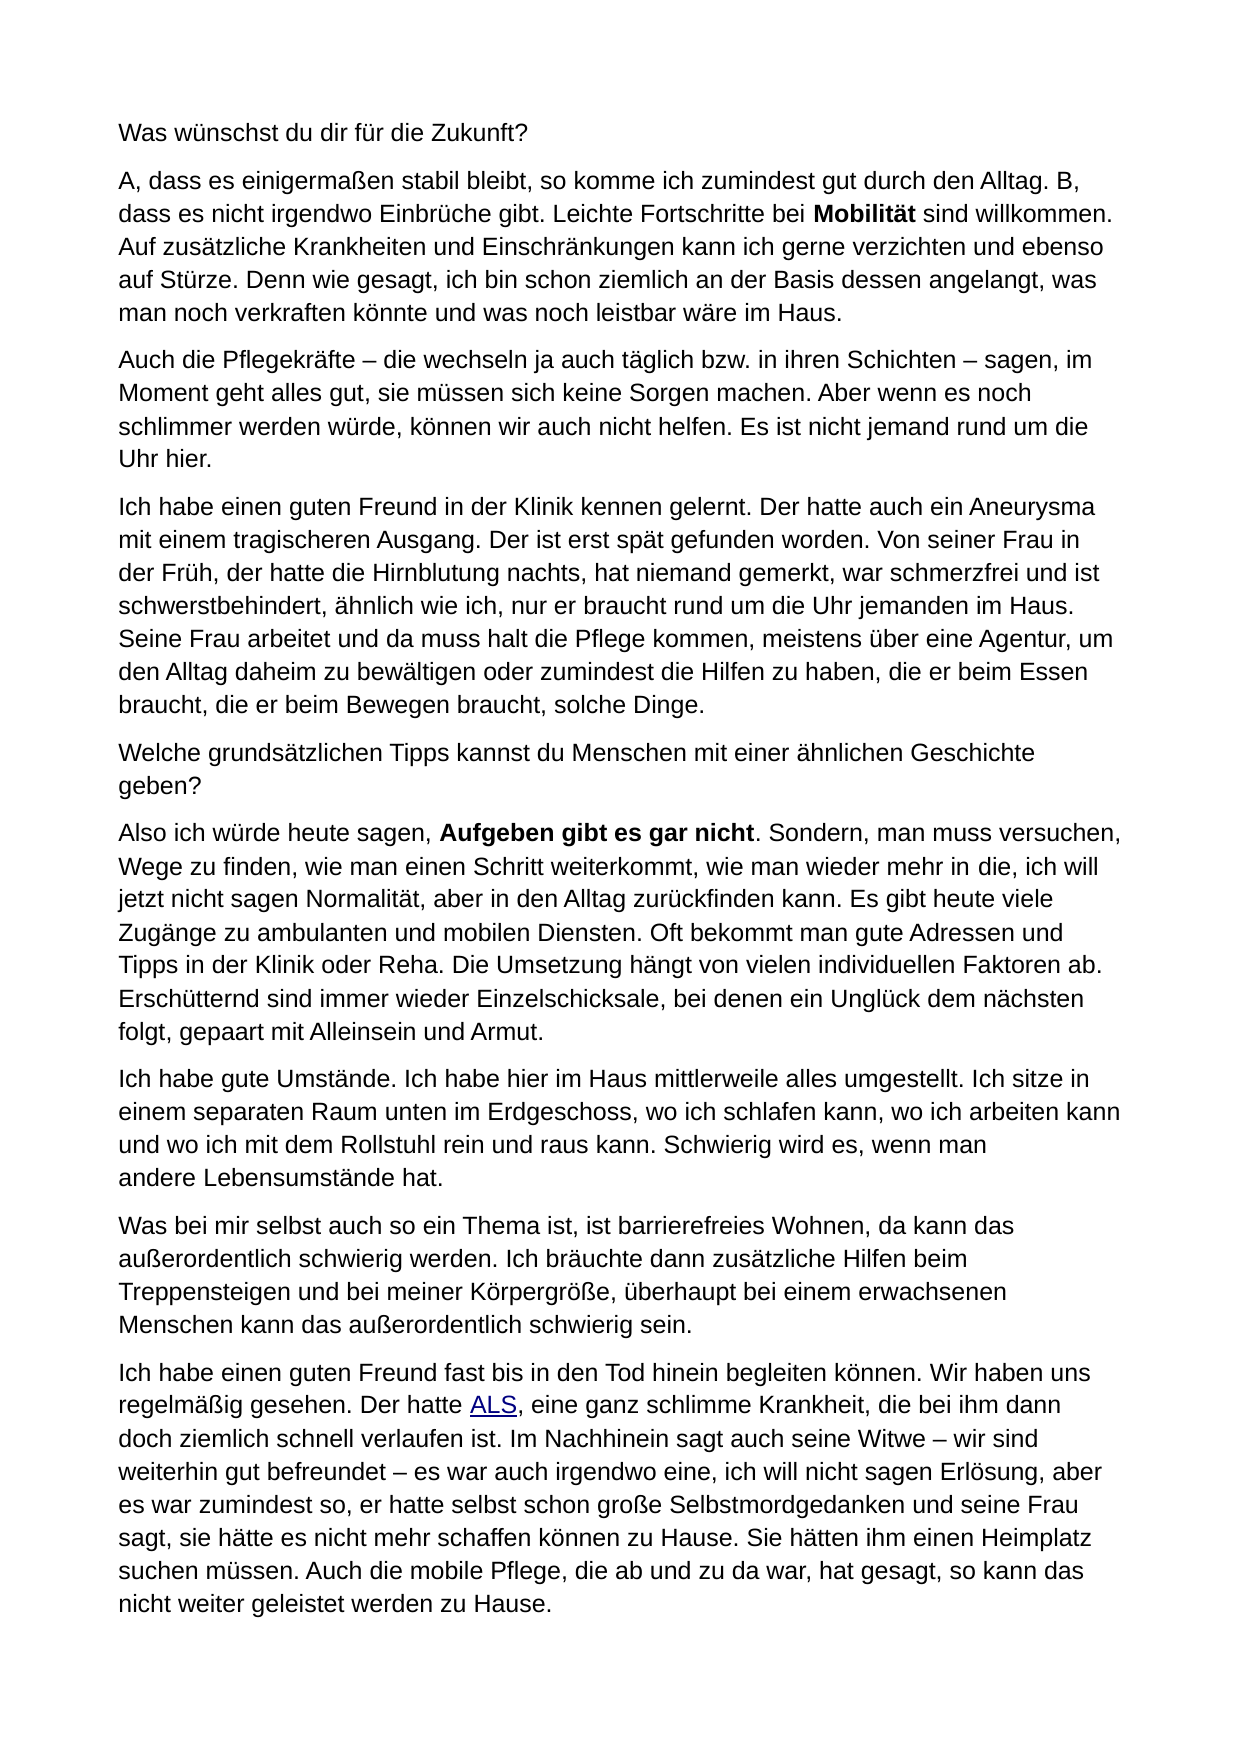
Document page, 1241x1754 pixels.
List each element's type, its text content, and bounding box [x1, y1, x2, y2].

text Was bei mir selbst auch so ein Thema ist, ist barrierefreies Wohnen, da kann das außerordentlich schwierig werden. Ich bräuchte dann zusätzliche Hilfen beim Treppensteigen und bei meiner Körpergröße, überhaupt bei einem erwachsenen Menschen kann das außerordentlich schwierig sein. [118, 1211, 1122, 1339]
text Also ich würde heute sagen, Aufgeben gibt es gar nicht. Sondern, man muss versuchen, Wege zu finden, wie man einen Schritt weiterkommt, wie man wieder mehr in die, ich will jetzt nicht sagen Normalität, aber in den Alltag zurückfinden kann. Es gibt heute viele Zugänge zu ambulanten und mobilen Diensten. Oft bekommt man gute Adressen und Tipps in der Klinik oder Reha. Die Umsetzung hängt von vielen individuellen Faktoren ab. Erschütternd sind immer wieder Einzelschicksale, bei denen ein Unglück dem nächsten folgt, gepaart mit Alleinsein und Armut. [118, 818, 1122, 1045]
text A, dass es einigermaßen stabil bleibt, so komme ich zumindest gut durch den Alltag. B, dass es nicht irgendwo Einbrüche gibt. Leichte Fortschritte bei Mobilität sind willkommen. Auf zusätzliche Krankheiten und Einschränkungen kann ich gerne verzichten und ebenso auf Stürze. Denn wie gesagt, ich bin schon ziemlich an der Basis dessen angelangt, was man noch verkraften könnte und was noch leistbar wäre im Haus. [118, 166, 1122, 327]
text Ich habe gute Umstände. Ich habe hier im Haus mittlerweile alles umgestellt. Ich sitze in einem separaten Raum unten im Erdgeschoss, wo ich schlafen kann, wo ich arbeiten kann und wo ich mit dem Rollstuhl rein und raus kann. Schwierig wird es, wenn man andere Lebensumstände hat. [118, 1064, 1122, 1192]
text Ich habe einen guten Freund in der Klinik kennen gelernt. Der hatte auch ein Aneurysma mit einem tragischeren Ausgang. Der ist erst spät gefunden worden. Von seiner Frau in der Früh, der hatte die Hirnblutung nachts, hat niemand gemerkt, war schmerzfrei und ist schwerstbehindert, ähnlich wie ich, nur er braucht rund um die Uhr jemanden im Haus. Seine Frau arbeitet und da muss halt die Pflege kommen, meistens über eine Agentur, um den Alltag daheim zu bewältigen oder zumindest die Hilfen zu haben, die er beim Essen braucht, die er beim Bewegen braucht, solche Dinge. [118, 492, 1122, 719]
text Welche grundsätzlichen Tipps kannst du Menschen mit einer ähnlichen Geschichte geben? [118, 738, 1122, 799]
text Was wünschst du dir für die Zukunft? [118, 118, 1122, 147]
text Auch die Pflegekräfte – die wechseln ja auch täglich bzw. in ihren Schichten – sagen, im Moment geht alles gut, sie müssen sich keine Sorgen machen. Aber wenn es noch schlimmer werden würde, können wir auch nicht helfen. Es ist nicht jemand rund um die Uhr hier. [118, 345, 1122, 473]
text Ich habe einen guten Freund fast bis in den Tod hinein begleiten können. Wir haben uns regelmäßig gesehen. Der hatte ALS, eine ganz schlimme Krankheit, die bei ihm dann doch ziemlich schnell verlaufen ist. Im Nachhinein sagt auch seine Witwe – wir sind weiterhin gut befreundet – es war auch irgendwo eine, ich will nicht sagen Erlösung, aber es war zumindest so, er hatte selbst schon große Selbstmordgedanken und seine Frau sagt, sie hätte es nicht mehr schaffen können zu Hause. Sie hätten ihm einen Heimplatz suchen müssen. Auch die mobile Pflege, die ab und zu da war, hat gesagt, so kann das nicht weiter geleistet werden zu Hause. [118, 1357, 1122, 1617]
